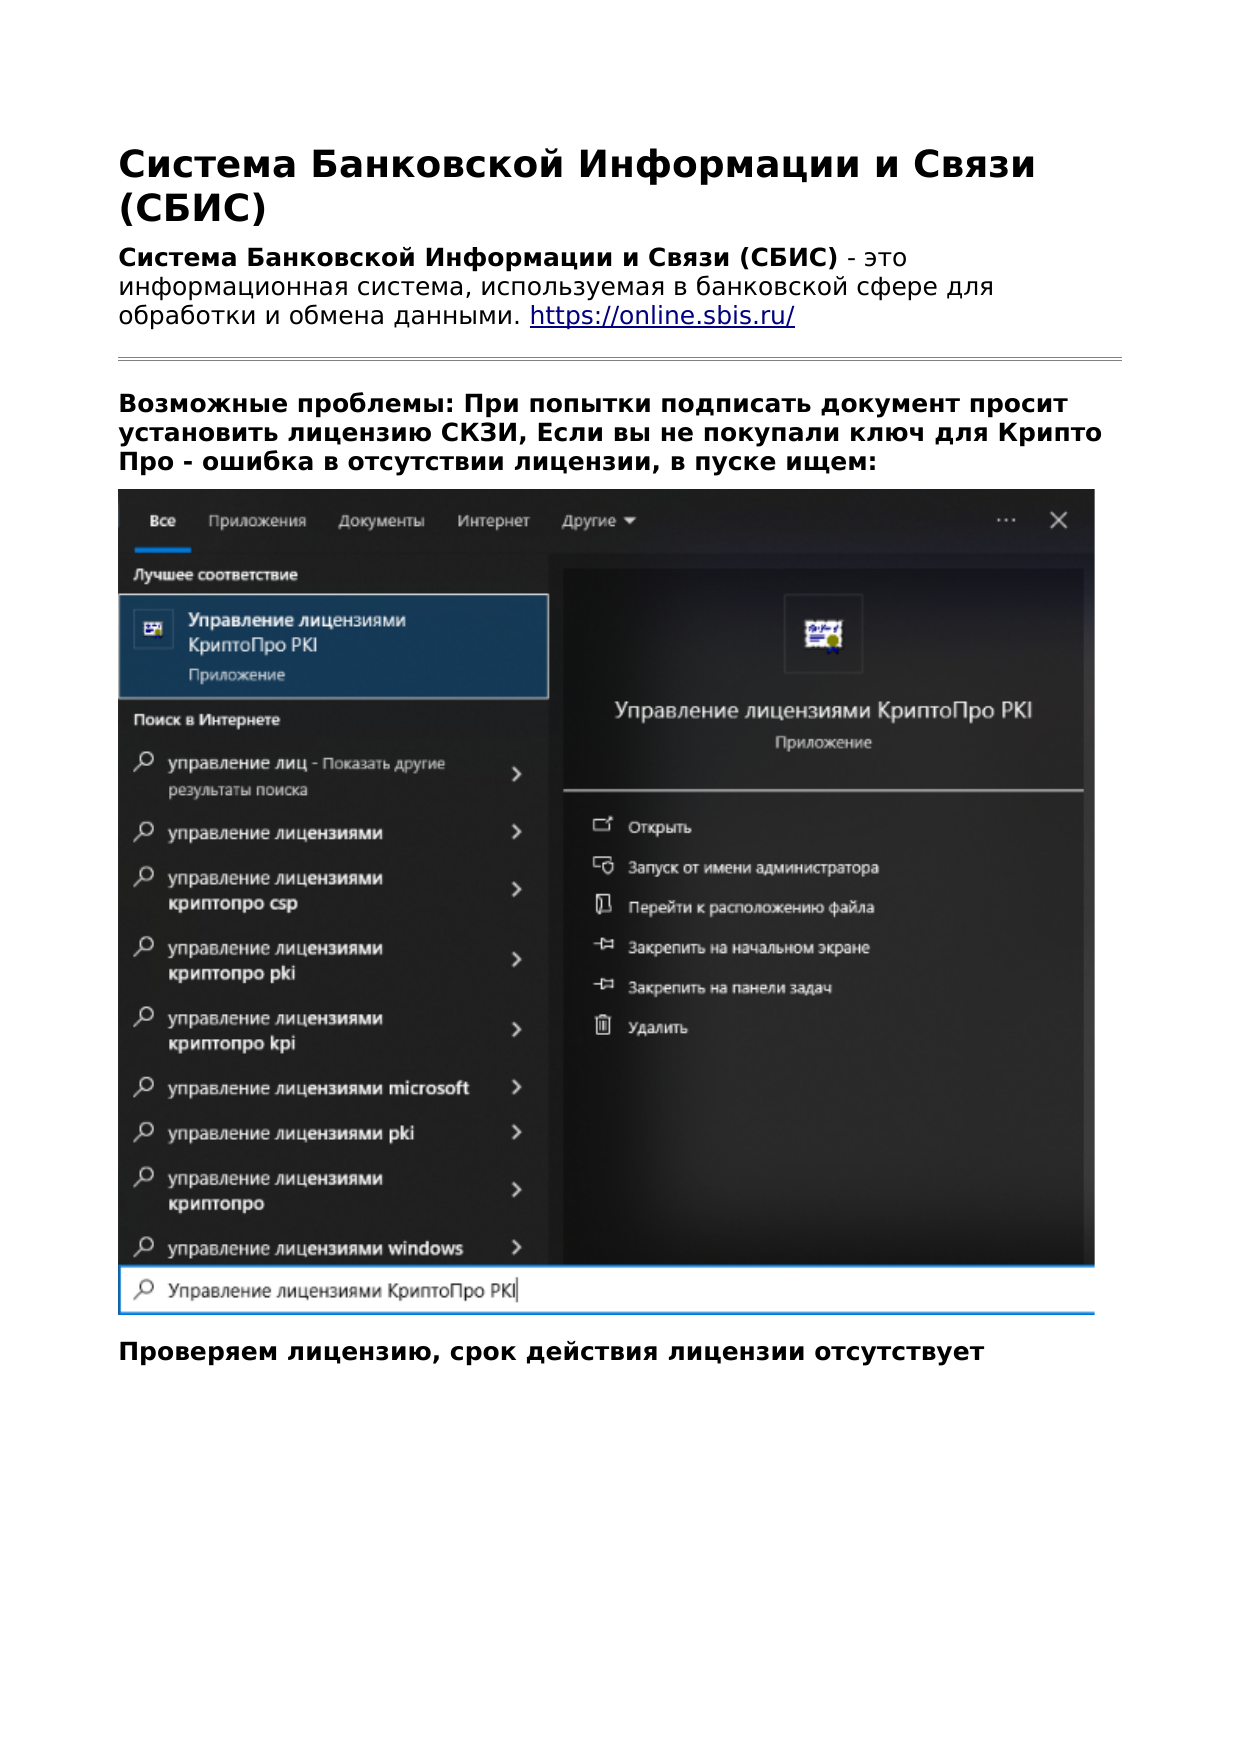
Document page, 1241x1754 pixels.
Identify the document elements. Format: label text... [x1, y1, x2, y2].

text Система Банковской Информации и Связи (СБИС) - это информационная система, используемая в банковской сфере для обработки и обмена данными. https://online.sbis.ru/ [118, 243, 1122, 330]
text Возможные проблемы: При попытки подписать документ просит установить лицензию СКЗИ, Если вы не покупали ключ для Крипто Про - ошибка в отсутствии лицензии, в пуске ищем: [118, 389, 1122, 477]
picture [118, 489, 1095, 1315]
text Проверяем лицензию, срок действия лицензии отсутствует [118, 1327, 1122, 1366]
subtitle Система Банковской Информации и Связи (СБИС) [118, 143, 1122, 230]
